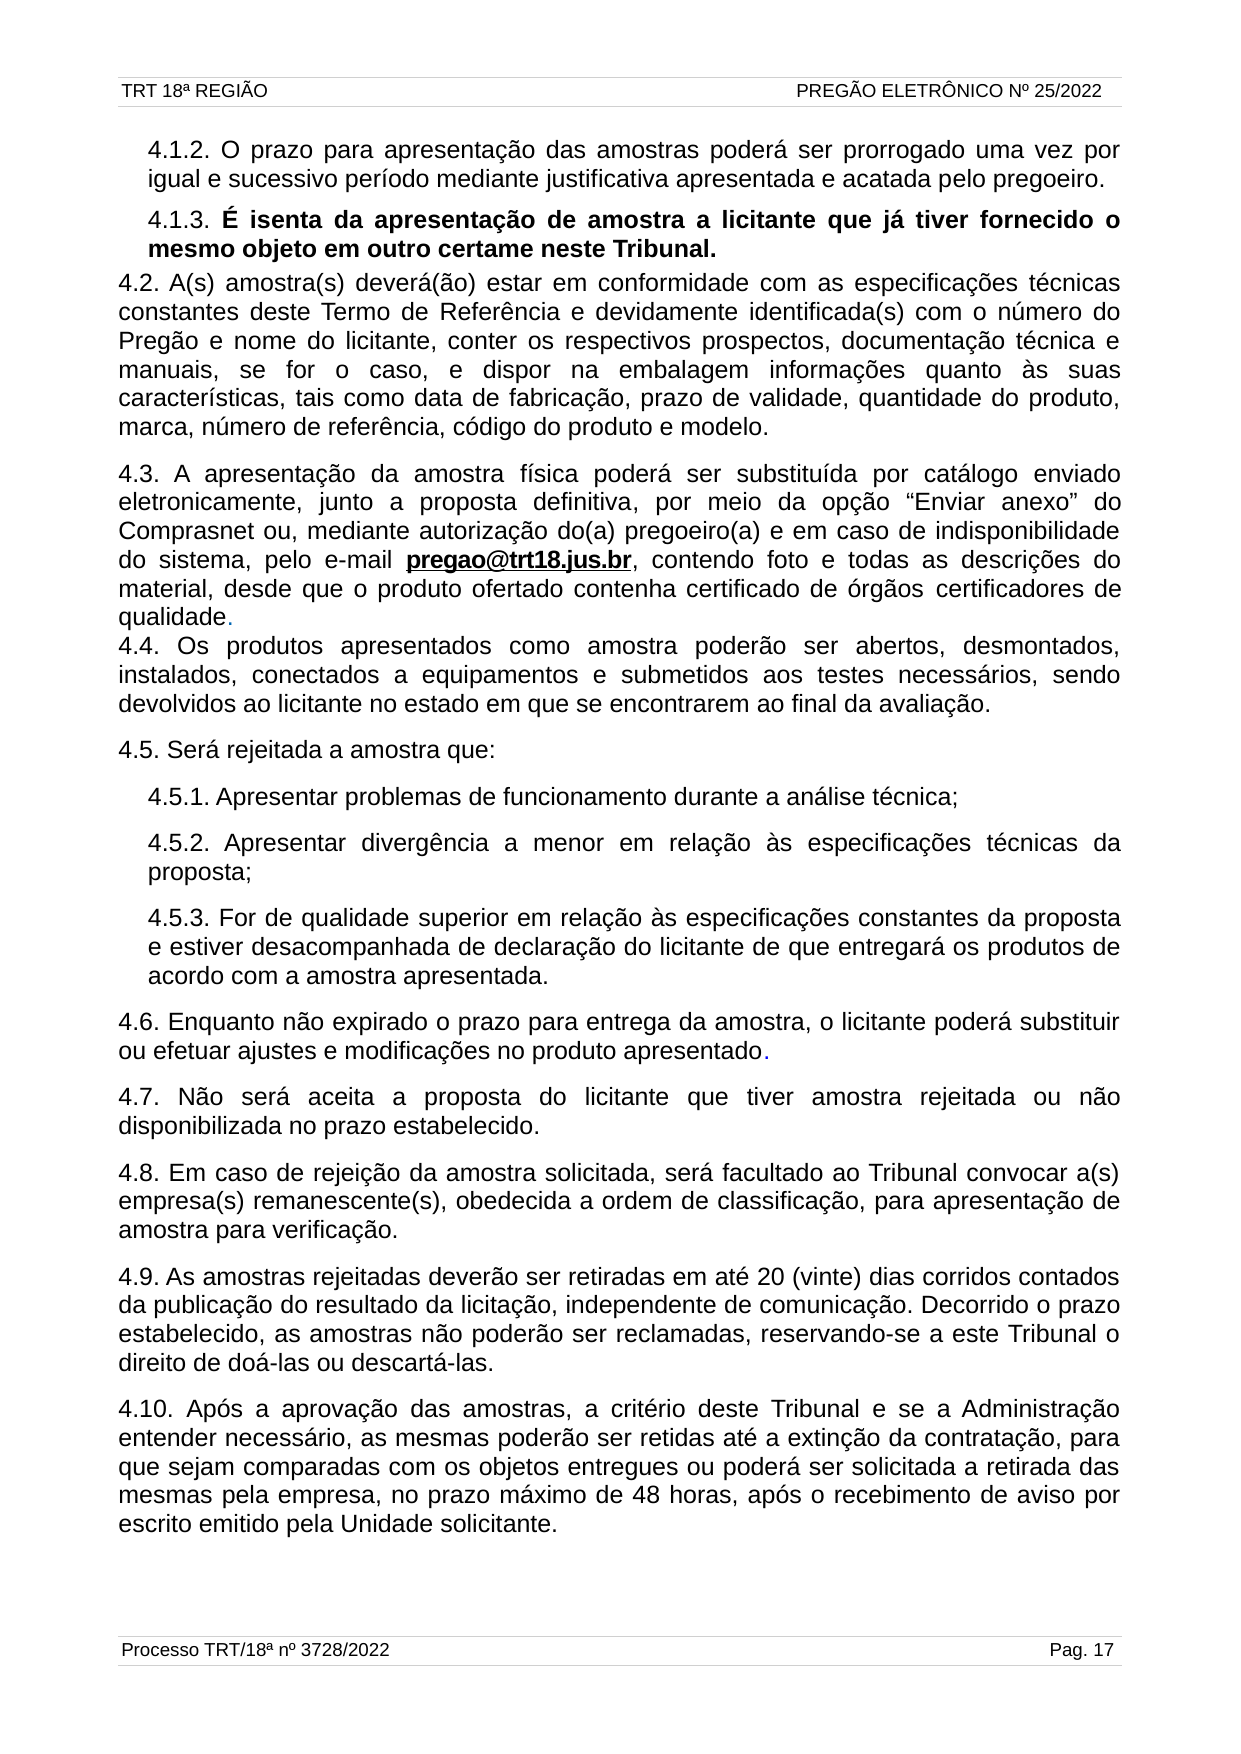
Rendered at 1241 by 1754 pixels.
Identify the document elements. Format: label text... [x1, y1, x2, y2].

text 4.3. A apresentação da amostra física poderá ser substituída por catálogo enviado eletronicamente, junto a proposta definitiva, por meio da opção “Enviar anexo” do Comprasnet ou, mediante autorização do(a) pregoeiro(a) e em caso de indisponibilidade do sistema, pelo e-mail pregao@trt18.jus.br, contendo foto e todas as descrições do material, desde que o produto ofertado contenha certificado de órgãos certificadores de qualidade. [118, 458, 1122, 631]
text 4.4. Os produtos apresentados como amostra poderão ser abertos, desmontados, instalados, conectados a equipamentos e submetidos aos testes necessários, sendo devolvidos ao licitante no estado em que se encontrarem ao final da avaliação. [118, 631, 1122, 717]
text 4.7. Não será aceita a proposta do licitante que tiver amostra rejeitada ou não disponibilizada no prazo estabelecido. [118, 1082, 1122, 1140]
text 4.1.2. O prazo para apresentação das amostras poderá ser prorrogado uma vez por igual e sucessivo período mediante justificativa apresentada e acatada pelo pregoeiro. [148, 136, 1122, 193]
text 4.5. Será rejeitada a amostra que: [118, 735, 1122, 764]
text 4.6. Enquanto não expirado o prazo para entrega da amostra, o licitante poderá substituir ou efetuar ajustes e modificações no produto apresentado. [118, 1007, 1122, 1064]
text 4.5.2. Apresentar divergência a menor em relação às especificações técnicas da proposta; [148, 828, 1122, 885]
text 4.8. Em caso de rejeição da amostra solicitada, será facultado ao Tribunal convocar a(s) empresa(s) remanescente(s), obedecida a ordem de classificação, para apresentação de amostra para verificação. [118, 1157, 1122, 1244]
text 4.10. Após a aprovação das amostras, a critério deste Tribunal e se a Administração entender necessário, as mesmas poderão ser retidas até a extinção da contratação, para que sejam comparadas com os objetos entregues ou poderá ser solicitada a retirada das mesmas pela empresa, no prazo máximo de 48 horas, após o recebimento de aviso por escrito emitido pela Unidade solicitante. [118, 1394, 1122, 1538]
text 4.5.3. For de qualidade superior em relação às especificações constantes da proposta e estiver desacompanhada de declaração do licitante de que entregará os produtos de acordo com a amostra apresentada. [148, 903, 1122, 989]
text 4.2. A(s) amostra(s) deverá(ão) estar em conformidade com as especificações técnicas constantes deste Termo de Referência e devidamente identificada(s) com o número do Pregão e nome do licitante, conter os respectivos prospectos, documentação técnica e manuais, se for o caso, e dispor na embalagem informações quanto às suas características, tais como data de fabricação, prazo de validade, quantidade do produto, marca, número de referência, código do produto e modelo. [118, 268, 1122, 441]
text 4.5.1. Apresentar problemas de funcionamento durante a análise técnica; [148, 781, 1122, 810]
text 4.9. As amostras rejeitadas deverão ser retiradas em até 20 (vinte) dias corridos contados da publicação do resultado da licitação, independente de comunicação. Decorrido o prazo estabelecido, as amostras não poderão ser reclamadas, reservando-se a este Tribunal o direito de doá-las ou descartá-las. [118, 1261, 1122, 1376]
text 4.1.3. É isenta da apresentação de amostra a licitante que já tiver fornecido o mesmo objeto em outro certame neste Tribunal. [148, 205, 1122, 262]
